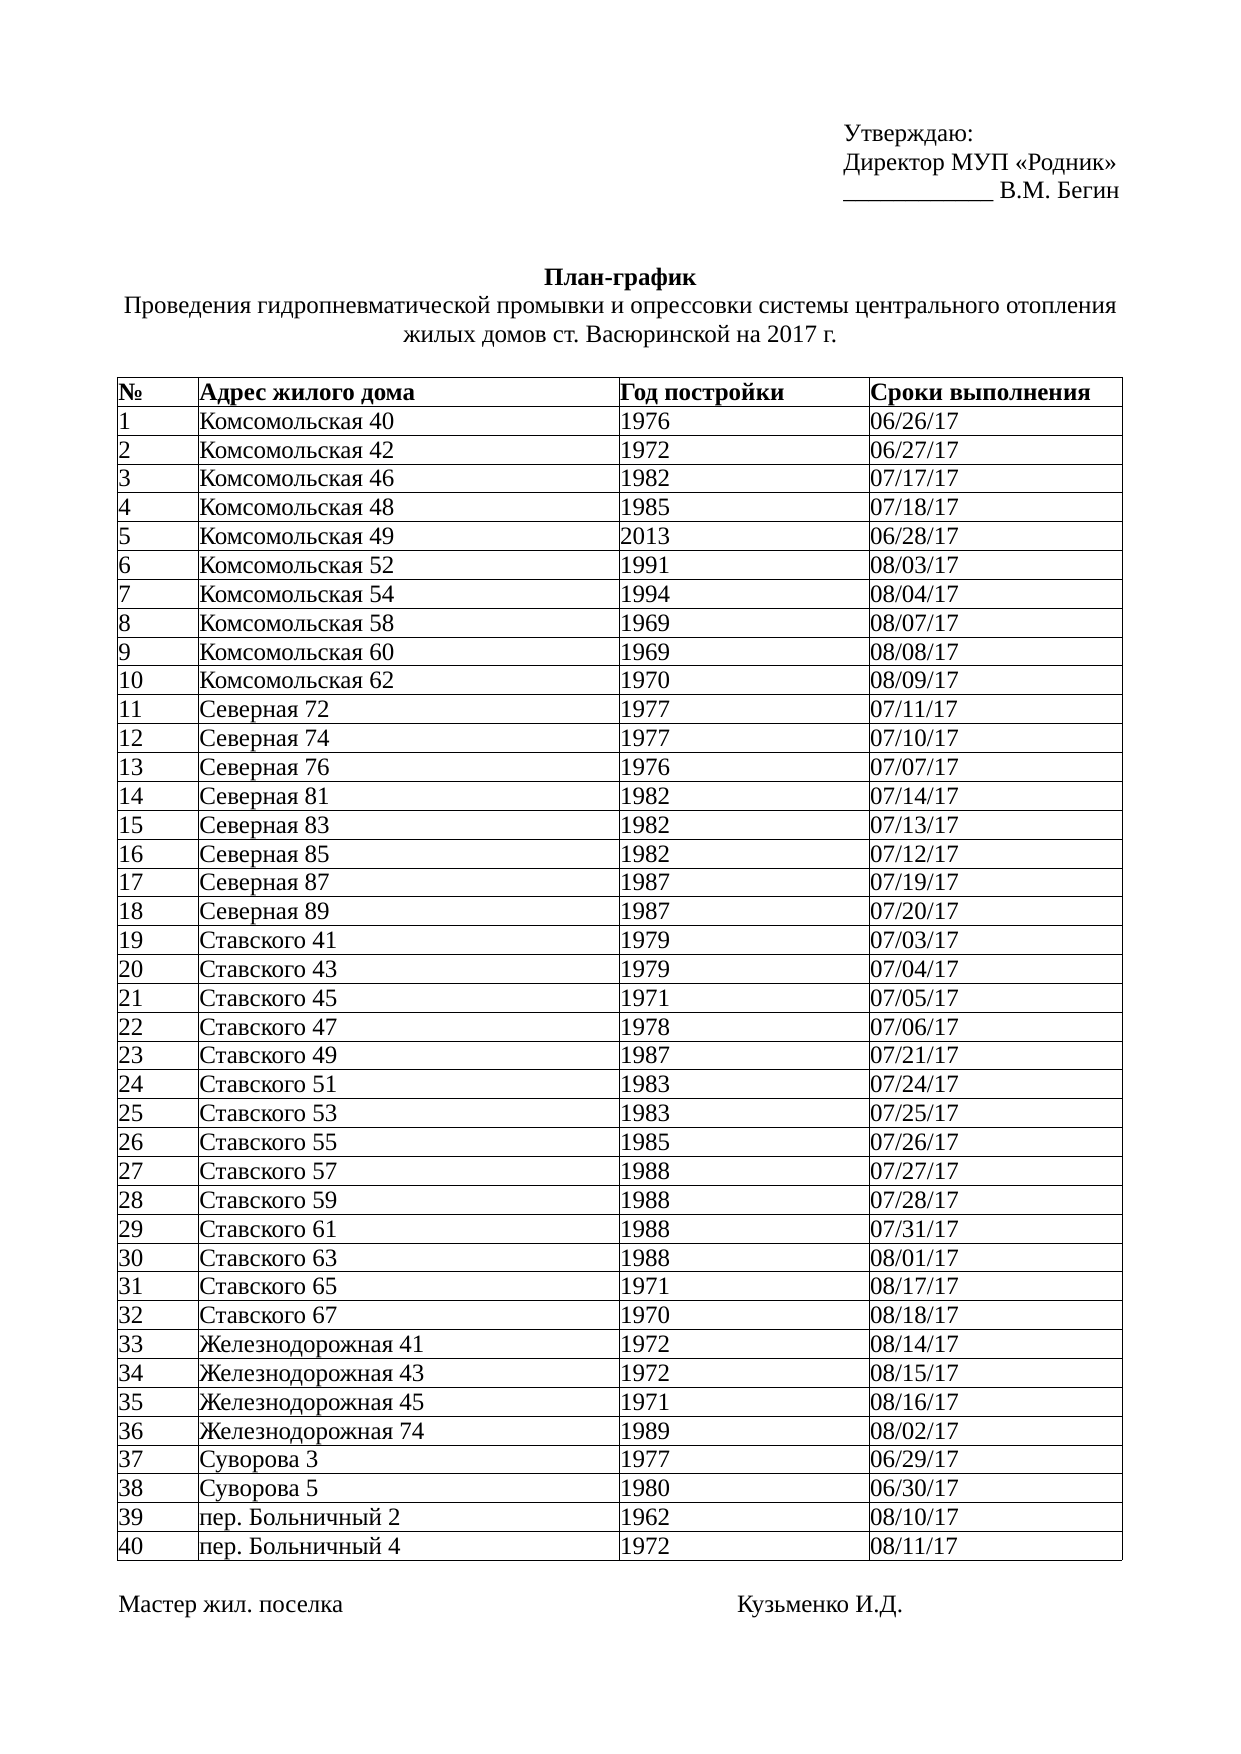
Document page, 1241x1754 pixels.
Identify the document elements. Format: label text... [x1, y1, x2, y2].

table_cell 6 [118, 551, 198, 579]
table_cell 04.08.17 [870, 580, 1122, 608]
table_cell 26 [118, 1128, 198, 1156]
table_cell Железнодорожная 45 [199, 1388, 619, 1416]
table_cell Северная 81 [199, 782, 619, 810]
table_cell 1971 [620, 1272, 869, 1300]
table_cell 09.08.17 [870, 666, 1122, 694]
table_cell 17.07.17 [870, 465, 1122, 492]
table_cell 1982 [620, 465, 869, 492]
table_cell 1971 [620, 1388, 869, 1416]
table_cell Комсомольская 40 [199, 407, 619, 434]
text ____________ В.М. Бегин [118, 176, 1122, 204]
table_cell 1979 [620, 926, 869, 954]
table_cell 1962 [620, 1503, 869, 1531]
table_cell Северная 85 [199, 840, 619, 867]
table_cell 1988 [620, 1215, 869, 1242]
table_cell 10.07.17 [870, 724, 1122, 752]
table_cell 40 [118, 1532, 198, 1560]
table_cell 1987 [620, 1042, 869, 1069]
table_cell 25.07.17 [870, 1099, 1122, 1127]
table_cell 26.06.17 [870, 407, 1122, 434]
table_cell 1988 [620, 1186, 869, 1214]
table_cell Ставского 53 [199, 1099, 619, 1127]
table_cell Северная 76 [199, 753, 619, 781]
table_cell Суворова 3 [199, 1446, 619, 1473]
table_cell 24.07.17 [870, 1070, 1122, 1098]
table_cell 1972 [620, 1330, 869, 1358]
table_cell Комсомольская 62 [199, 666, 619, 694]
table_cell Северная 74 [199, 724, 619, 752]
text План-график [118, 262, 1122, 291]
table_cell Ставского 65 [199, 1272, 619, 1300]
table_cell Железнодорожная 43 [199, 1359, 619, 1387]
table_cell 8 [118, 609, 198, 637]
table_cell 1970 [620, 666, 869, 694]
table_cell Суворова 5 [199, 1474, 619, 1502]
table_cell 12 [118, 724, 198, 752]
table_cell 03.08.17 [870, 551, 1122, 579]
table_cell 1988 [620, 1244, 869, 1271]
table_cell 18 [118, 897, 198, 925]
table_cell 38 [118, 1474, 198, 1502]
table_cell Северная 83 [199, 811, 619, 838]
table_cell 32 [118, 1301, 198, 1329]
table_cell 35 [118, 1388, 198, 1416]
table_cell 29 [118, 1215, 198, 1242]
table_cell пер. Больничный 2 [199, 1503, 619, 1531]
table_cell Ставского 61 [199, 1215, 619, 1242]
table_cell 1970 [620, 1301, 869, 1329]
table_cell 16 [118, 840, 198, 867]
table_cell 04.07.17 [870, 955, 1122, 983]
table_cell 14 [118, 782, 198, 810]
table_header Адрес жилого дома [199, 378, 619, 406]
table_cell 27 [118, 1157, 198, 1185]
table_cell Ставского 41 [199, 926, 619, 954]
table_header № [118, 378, 198, 406]
table_cell Ставского 49 [199, 1042, 619, 1069]
table_cell 12.07.17 [870, 840, 1122, 867]
table_cell 1983 [620, 1070, 869, 1098]
table_cell 1969 [620, 638, 869, 665]
table_cell 1976 [620, 407, 869, 434]
table_cell 27.06.17 [870, 436, 1122, 463]
table_cell Ставского 63 [199, 1244, 619, 1271]
table_cell 1982 [620, 782, 869, 810]
table_cell 14.07.17 [870, 782, 1122, 810]
table_cell 02.08.17 [870, 1417, 1122, 1444]
table_cell Комсомольская 48 [199, 493, 619, 521]
table_cell 07.08.17 [870, 609, 1122, 637]
table_cell 1972 [620, 1532, 869, 1560]
table_cell 1982 [620, 811, 869, 838]
table_cell 28.07.17 [870, 1186, 1122, 1214]
table_cell 13.07.17 [870, 811, 1122, 838]
table_header Год постройки [620, 378, 869, 406]
table_cell 9 [118, 638, 198, 665]
table_cell 1969 [620, 609, 869, 637]
table_cell 03.07.17 [870, 926, 1122, 954]
table_cell пер. Больничный 4 [199, 1532, 619, 1560]
table_cell 1971 [620, 984, 869, 1012]
table_cell 1977 [620, 695, 869, 723]
text Директор МУП «Родник» [118, 147, 1122, 176]
table_cell 15.08.17 [870, 1359, 1122, 1387]
table_cell 24 [118, 1070, 198, 1098]
table_cell 1988 [620, 1157, 869, 1185]
table_cell 13 [118, 753, 198, 781]
table_cell Ставского 55 [199, 1128, 619, 1156]
table_cell Северная 72 [199, 695, 619, 723]
table_cell 1983 [620, 1099, 869, 1127]
table_cell Комсомольская 42 [199, 436, 619, 463]
table_cell Ставского 43 [199, 955, 619, 983]
table_cell 39 [118, 1503, 198, 1531]
table_cell Ставского 57 [199, 1157, 619, 1185]
table_cell 11 [118, 695, 198, 723]
table_cell Северная 87 [199, 869, 619, 896]
table_cell 07.07.17 [870, 753, 1122, 781]
table_cell Комсомольская 49 [199, 522, 619, 550]
table_cell 22 [118, 1013, 198, 1041]
table_cell 19 [118, 926, 198, 954]
text Утверждаю: [118, 118, 1122, 147]
table_cell 34 [118, 1359, 198, 1387]
table_cell 21.07.17 [870, 1042, 1122, 1069]
table_cell 1989 [620, 1417, 869, 1444]
table_cell 1987 [620, 869, 869, 896]
text Мастер жил. поселка Кузьменко И.Д. [118, 1589, 1122, 1617]
table_cell 3 [118, 465, 198, 492]
table_cell Ставского 67 [199, 1301, 619, 1329]
table_cell Железнодорожная 74 [199, 1417, 619, 1444]
table_cell 36 [118, 1417, 198, 1444]
table_cell 37 [118, 1446, 198, 1473]
table_cell 7 [118, 580, 198, 608]
table_cell Железнодорожная 41 [199, 1330, 619, 1358]
table_cell 1985 [620, 493, 869, 521]
table_cell Ставского 51 [199, 1070, 619, 1098]
table_cell 1976 [620, 753, 869, 781]
table_cell 33 [118, 1330, 198, 1358]
table_cell 2 [118, 436, 198, 463]
table_cell 1978 [620, 1013, 869, 1041]
table_cell 16.08.17 [870, 1388, 1122, 1416]
table_cell 28 [118, 1186, 198, 1214]
table_cell 19.07.17 [870, 869, 1122, 896]
table_cell 17 [118, 869, 198, 896]
table_cell 30.06.17 [870, 1474, 1122, 1502]
table_cell 06.07.17 [870, 1013, 1122, 1041]
table_cell Комсомольская 58 [199, 609, 619, 637]
table_cell 1991 [620, 551, 869, 579]
table_cell 20.07.17 [870, 897, 1122, 925]
table_cell 31 [118, 1272, 198, 1300]
table_cell 23 [118, 1042, 198, 1069]
table_cell Комсомольская 54 [199, 580, 619, 608]
table_cell 01.08.17 [870, 1244, 1122, 1271]
table_cell Ставского 47 [199, 1013, 619, 1041]
table_cell 10.08.17 [870, 1503, 1122, 1531]
table_header Сроки выполнения [870, 378, 1122, 406]
table_cell Комсомольская 60 [199, 638, 619, 665]
table_cell 15 [118, 811, 198, 838]
table_cell 17.08.17 [870, 1272, 1122, 1300]
table_cell 18.07.17 [870, 493, 1122, 521]
table_cell 26.07.17 [870, 1128, 1122, 1156]
table_cell 5 [118, 522, 198, 550]
table_cell 20 [118, 955, 198, 983]
text Проведения гидропневматической промывки и опрессовки системы центрального отопления жилых домов ст. Васюринской на 2017 г. [118, 291, 1122, 348]
table_cell 1994 [620, 580, 869, 608]
table_cell Комсомольская 46 [199, 465, 619, 492]
table_cell Ставского 45 [199, 984, 619, 1012]
table_cell 1985 [620, 1128, 869, 1156]
table_cell Ставского 59 [199, 1186, 619, 1214]
table_cell 28.06.17 [870, 522, 1122, 550]
table_cell 1972 [620, 1359, 869, 1387]
table_cell 18.08.17 [870, 1301, 1122, 1329]
table_cell 29.06.17 [870, 1446, 1122, 1473]
table_cell 4 [118, 493, 198, 521]
table_cell 11.08.17 [870, 1532, 1122, 1560]
table_cell 30 [118, 1244, 198, 1271]
table_cell 21 [118, 984, 198, 1012]
table_cell 1987 [620, 897, 869, 925]
table_cell 25 [118, 1099, 198, 1127]
table_cell 1977 [620, 1446, 869, 1473]
table_cell 1980 [620, 1474, 869, 1502]
table_cell Комсомольская 52 [199, 551, 619, 579]
table_cell 1972 [620, 436, 869, 463]
table_cell 05.07.17 [870, 984, 1122, 1012]
table_cell 10 [118, 666, 198, 694]
table_cell 31.07.17 [870, 1215, 1122, 1242]
table_cell 11.07.17 [870, 695, 1122, 723]
table_cell Северная 89 [199, 897, 619, 925]
table_cell 2013 [620, 522, 869, 550]
table_cell 1977 [620, 724, 869, 752]
table_cell 1982 [620, 840, 869, 867]
table_cell 27.07.17 [870, 1157, 1122, 1185]
table_cell 08.08.17 [870, 638, 1122, 665]
table_cell 1979 [620, 955, 869, 983]
table_cell 14.08.17 [870, 1330, 1122, 1358]
table_cell 1 [118, 407, 198, 434]
